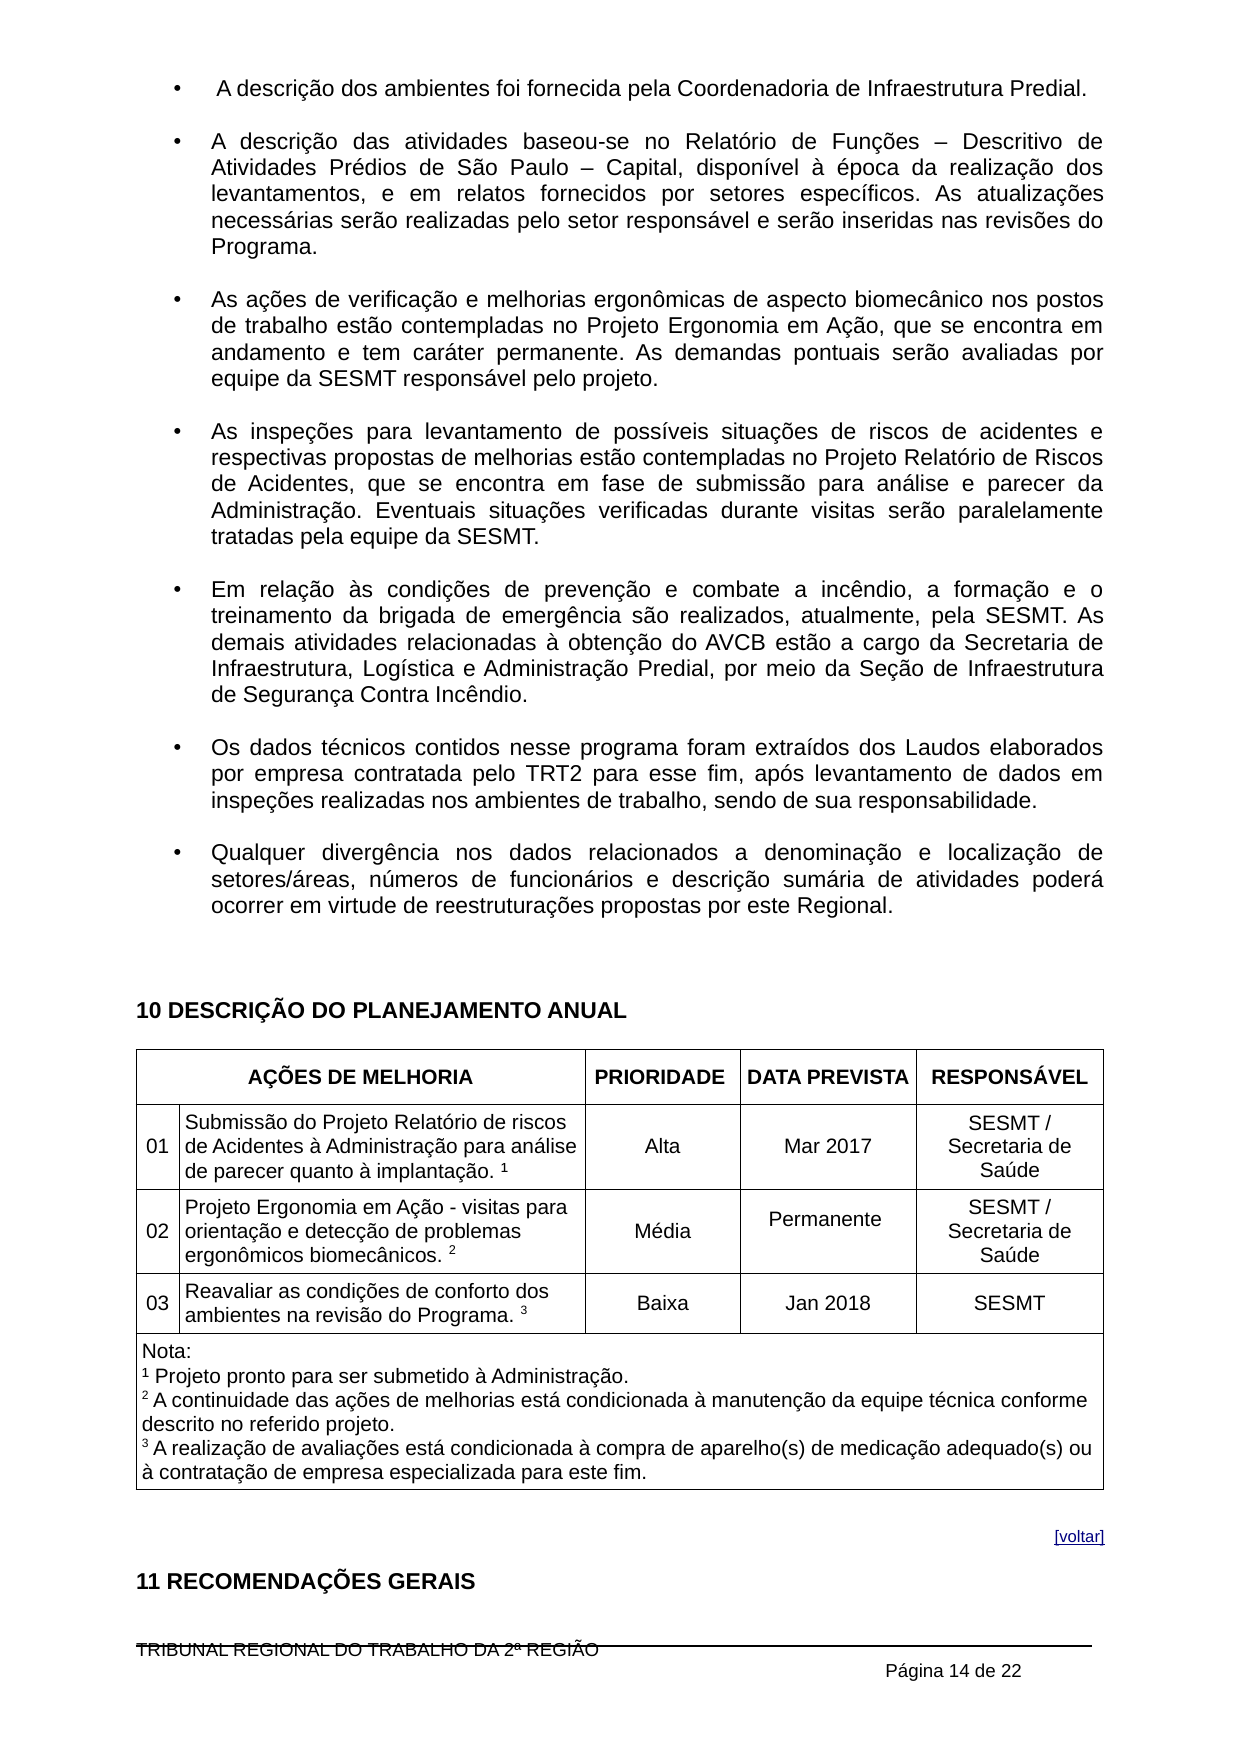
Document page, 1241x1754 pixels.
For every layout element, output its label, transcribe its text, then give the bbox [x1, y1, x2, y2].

table_cell Submissão do Projeto Relatório de riscos de Acidentes à Administração para análise de parecer quanto à implantação. ¹ [180, 1105, 585, 1189]
table_cell Jan 2018 [741, 1274, 916, 1333]
list A descrição das atividades baseou-se no Relatório de Funções – Descritivo de Atividades Prédios de São Paulo – Capital, disponível à época da realização dos levantamentos, e em relatos fornecidos por setores específicos. As atualizações necessárias serão realizadas pelo setor responsável e serão inseridas nas revisões do Programa. [173, 128, 1104, 259]
text [voltar] [136, 1527, 1104, 1546]
text 11 RECOMENDAÇÕES GERAIS [136, 1568, 1104, 1594]
table_cell SESMT / Secretaria de Saúde [917, 1190, 1103, 1273]
table_header RESPONSÁVEL [917, 1050, 1103, 1104]
table_cell Baixa [586, 1274, 740, 1333]
table_cell Média [586, 1190, 740, 1273]
table_header PRIORIDADE [586, 1050, 740, 1104]
table_header AÇÕES DE MELHORIA [137, 1050, 585, 1104]
list As inspeções para levantamento de possíveis situações de riscos de acidentes e respectivas propostas de melhorias estão contempladas no Projeto Relatório de Riscos de Acidentes, que se encontra em fase de submissão para análise e parecer da Administração. Eventuais situações verificadas durante visitas serão paralelamente tratadas pela equipe da SESMT. [173, 418, 1104, 549]
list Os dados técnicos contidos nesse programa foram extraídos dos Laudos elaborados por empresa contratada pelo TRT2 para esse fim, após levantamento de dados em inspeções realizadas nos ambientes de trabalho, sendo de sua responsabilidade. [173, 734, 1104, 813]
list Qualquer divergência nos dados relacionados a denominação e localização de setores/áreas, números de funcionários e descrição sumária de atividades poderá ocorrer em virtude de reestruturações propostas por este Regional. [173, 839, 1104, 918]
table_cell Alta [586, 1105, 740, 1189]
table_cell SESMT [917, 1274, 1103, 1333]
table_cell 01 [137, 1105, 179, 1189]
list Em relação às condições de prevenção e combate a incêndio, a formação e o treinamento da brigada de emergência são realizados, atualmente, pela SESMT. As demais atividades relacionadas à obtenção do AVCB estão a cargo da Secretaria de Infraestrutura, Logística e Administração Predial, por meio da Seção de Infraestrutura de Segurança Contra Incêndio. [173, 576, 1104, 707]
table_cell Mar 2017 [741, 1105, 916, 1189]
table_cell Nota: ¹ Projeto pronto para ser submetido à Administração. 2 A continuidade das ações de melhorias está condicionada à manutenção da equipe técnica conforme descrito no referido projeto. 3 A realização de avaliações está condicionada à compra de aparelho(s) de medicação adequado(s) ou à contratação de empresa especializada para este fim. [137, 1334, 1103, 1489]
table_cell Projeto Ergonomia em Ação - visitas para orientação e detecção de problemas ergonômicos biomecânicos. 2 [180, 1190, 585, 1273]
table_cell 02 [137, 1190, 179, 1273]
table_header DATA PREVISTA [741, 1050, 916, 1104]
table_cell SESMT / Secretaria de Saúde [917, 1105, 1103, 1189]
text 10 DESCRIÇÃO DO PLANEJAMENTO ANUAL [136, 997, 1104, 1024]
list As ações de verificação e melhorias ergonômicas de aspecto biomecânico nos postos de trabalho estão contempladas no Projeto Ergonomia em Ação, que se encontra em andamento e tem caráter permanente. As demandas pontuais serão avaliadas por equipe da SESMT responsável pelo projeto. [173, 286, 1104, 391]
list A descrição dos ambientes foi fornecida pela Coordenadoria de Infraestrutura Predial. [173, 75, 1104, 101]
table_cell Reavaliar as condições de conforto dos ambientes na revisão do Programa. 3 [180, 1274, 585, 1333]
table_cell 03 [137, 1274, 179, 1333]
table_cell Permanente [741, 1190, 916, 1273]
